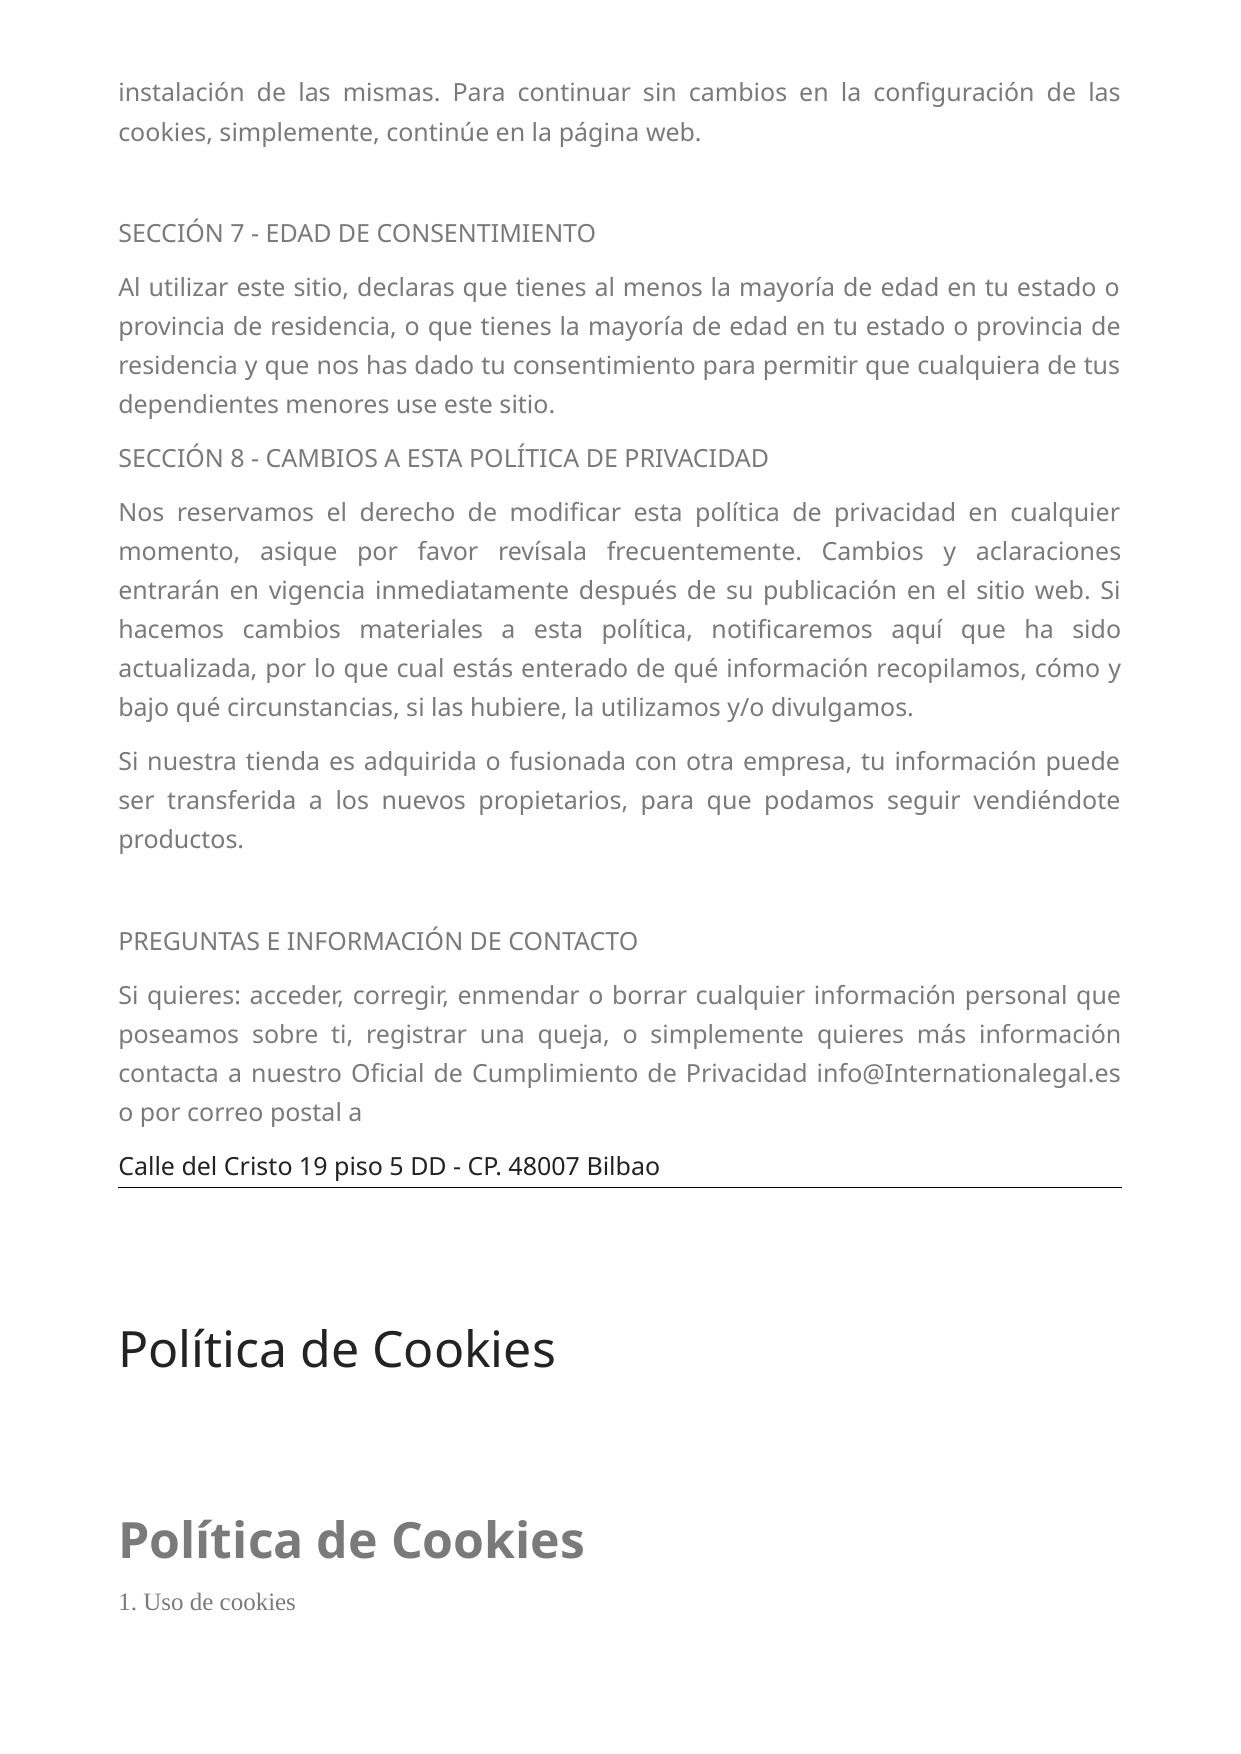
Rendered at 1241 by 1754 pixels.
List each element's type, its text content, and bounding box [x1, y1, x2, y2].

text 1. Uso de cookies [118, 1587, 1122, 1616]
text SECCIÓN 8 - CAMBIOS A ESTA POLÍTICA DE PRIVACIDAD [118, 441, 1122, 474]
text Calle del Cristo 19 piso 5 DD - CP. 48007 Bilbao [118, 1148, 1122, 1187]
text instalación de las mismas. Para continuar sin cambios en la configuración de las cookies, simplemente, continúe en la página web. [118, 75, 1122, 148]
subtitle Política de Cookies [118, 1314, 1122, 1383]
text Al utilizar este sitio, declaras que tienes al menos la mayoría de edad en tu estado o provincia de residencia, o que tienes la mayoría de edad en tu estado o provincia de residencia y que nos has dado tu consentimiento para permitir que cualquiera de tus dependientes menores use este sitio. [118, 269, 1122, 421]
text Si quieres: acceder, corregir, enmendar o borrar cualquier información personal que poseamos sobre ti, registrar una queja, o simplemente quieres más información contacta a nuestro Oficial de Cumplimiento de Privacidad info@Internationalegal.es o por correo postal a [118, 977, 1122, 1129]
text Si nuestra tienda es adquirida o fusionada con otra empresa, tu información puede ser transferida a los nuevos propietarios, para que podamos seguir vendiéndote productos. [118, 744, 1122, 856]
text SECCIÓN 7 - EDAD DE CONSENTIMIENTO [118, 216, 1122, 249]
text PREGUNTAS E INFORMACIÓN DE CONTACTO [118, 923, 1122, 958]
text Nos reservamos el derecho de modificar esta política de privacidad en cualquier momento, asique por favor revísala frecuentemente. Cambios y aclaraciones entrarán en vigencia inmediatamente después de su publicación en el sitio web. Si hacemos cambios materiales a esta política, notificaremos aquí que ha sido actualizada, por lo que cual estás enterado de qué información recopilamos, cómo y bajo qué circunstancias, si las hubiere, la utilizamos y/o divulgamos. [118, 494, 1122, 724]
subtitle Política de Cookies [118, 1505, 1122, 1573]
